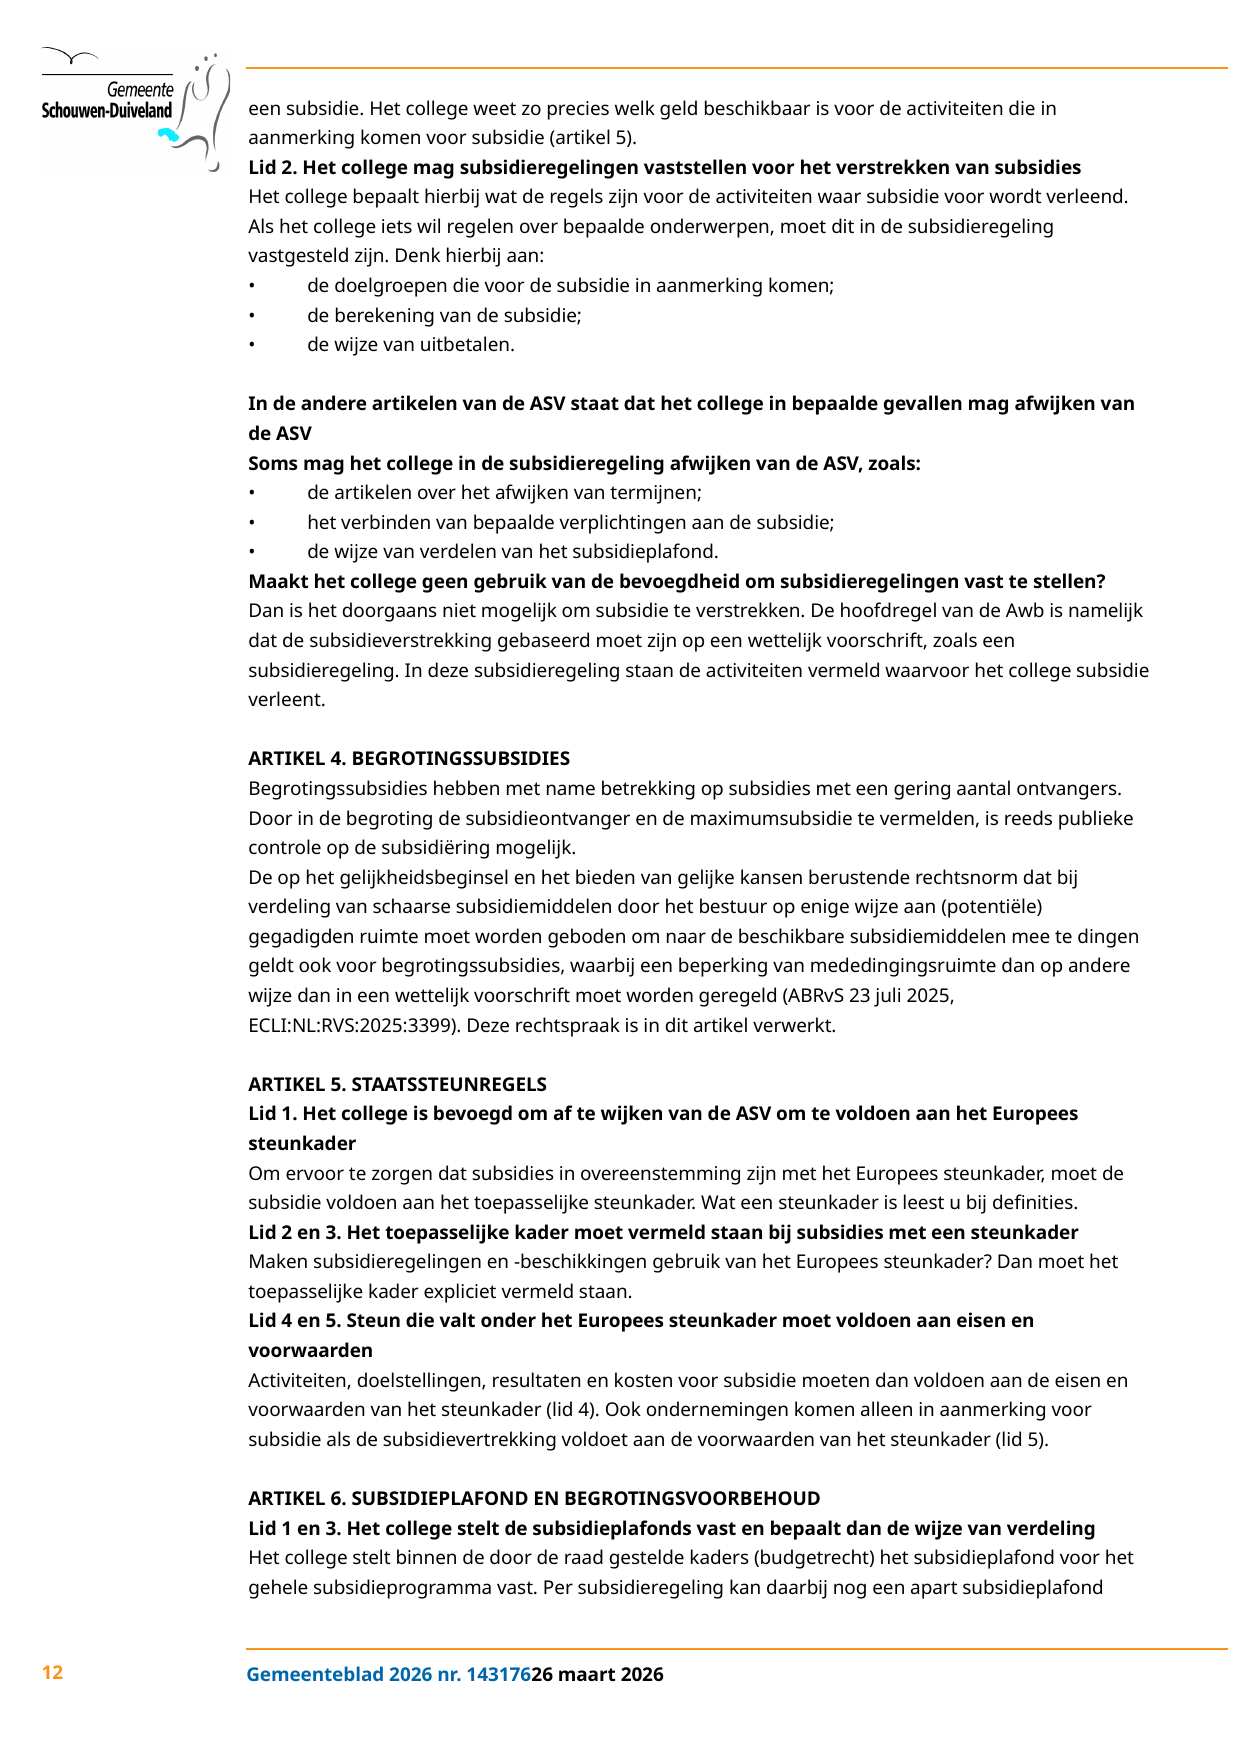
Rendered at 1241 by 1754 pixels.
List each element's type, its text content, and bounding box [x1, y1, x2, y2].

text Lid 2 en 3. Het toepasselijke kader moet vermeld staan bij subsidies met een steunkader [248, 1219, 1152, 1245]
text Lid 2. Het college mag subsidieregelingen vaststellen voor het verstrekken van subsidies [248, 154, 1152, 180]
text een subsidie. Het college weet zo precies welk geld beschikbaar is voor de activiteiten die in aanmerking komen voor subsidie (artikel 5). [248, 95, 1152, 150]
text ARTIKEL 5. STAATSSTEUNREGELS [248, 1071, 1152, 1097]
list de wijze van verdelen van het subsidieplafond. [248, 538, 1152, 564]
text Soms mag het college in de subsidieregeling afwijken van de ASV, zoals: [248, 450, 1152, 476]
text De op het gelijkheidsbeginsel en het bieden van gelijke kansen berustende rechtsnorm dat bij verdeling van schaarse subsidiemiddelen door het bestuur op enige wijze aan (potentiële) gegadigden ruimte moet worden geboden om naar de beschikbare subsidiemiddelen mee te dingen geldt ook voor begrotingssubsidies, waarbij een beperking van mededingingsruimte dan op andere wijze dan in een wettelijk voorschrift moet worden geregeld (ABRvS 23 juli 2025, ECLI:NL:RVS:2025:3399). Deze rechtspraak is in dit artikel verwerkt. [248, 864, 1152, 1038]
text Begrotingssubsidies hebben met name betrekking op subsidies met een gering aantal ontvangers. Door in de begroting de subsidieontvanger en de maximumsubsidie te vermelden, is reeds publieke controle op de subsidiëring mogelijk. [248, 775, 1152, 860]
text Lid 1. Het college is bevoegd om af te wijken van de ASV om te voldoen aan het Europees steunkader [248, 1101, 1152, 1156]
text Lid 4 en 5. Steun die valt onder het Europees steunkader moet voldoen aan eisen en voorwaarden [248, 1308, 1152, 1363]
text ARTIKEL 4. BEGROTINGSSUBSIDIES [248, 746, 1152, 771]
text Maken subsidieregelingen en -beschikkingen gebruik van het Europees steunkader? Dan moet het toepasselijke kader expliciet vermeld staan. [248, 1248, 1152, 1304]
text In de andere artikelen van de ASV staat dat het college in bepaalde gevallen mag afwijken van de ASV [248, 391, 1152, 446]
picture [41, 47, 231, 172]
list de wijze van uitbetalen. [248, 331, 1152, 357]
text ARTIKEL 6. SUBSIDIEPLAFOND EN BEGROTINGSVOORBEHOUD [248, 1485, 1152, 1511]
text Het college stelt binnen de door de raad gestelde kaders (budgetrecht) het subsidieplafond voor het gehele subsidieprogramma vast. Per subsidieregeling kan daarbij nog een apart subsidieplafond [248, 1544, 1152, 1600]
text Lid 1 en 3. Het college stelt de subsidieplafonds vast en bepaalt dan de wijze van verdeling [248, 1515, 1152, 1541]
text Dan is het doorgaans niet mogelijk om subsidie te verstrekken. De hoofdregel van de Awb is namelijk dat de subsidieverstrekking gebaseerd moet zijn op een wettelijk voorschrift, zoals een subsidieregeling. In deze subsidieregeling staan de activiteiten vermeld waarvoor het college subsidie verleent. [248, 598, 1152, 712]
text Het college bepaalt hierbij wat de regels zijn voor de activiteiten waar subsidie voor wordt verleend. Als het college iets wil regelen over bepaalde onderwerpen, moet dit in de subsidieregeling vastgesteld zijn. Denk hierbij aan: [248, 183, 1152, 268]
list de artikelen over het afwijken van termijnen; [248, 479, 1152, 505]
text Maakt het college geen gebruik van de bevoegdheid om subsidieregelingen vast te stellen? [248, 568, 1152, 594]
list het verbinden van bepaalde verplichtingen aan de subsidie; [248, 509, 1152, 535]
list de berekening van de subsidie; [248, 302, 1152, 328]
text Om ervoor te zorgen dat subsidies in overeenstemming zijn met het Europees steunkader, moet de subsidie voldoen aan het toepasselijke steunkader. Wat een steunkader is leest u bij definities. [248, 1160, 1152, 1215]
list de doelgroepen die voor de subsidie in aanmerking komen; [248, 272, 1152, 298]
text Activiteiten, doelstellingen, resultaten en kosten voor subsidie moeten dan voldoen aan de eisen en voorwaarden van het steunkader (lid 4). Ook ondernemingen komen alleen in aanmerking voor subsidie als de subsidievertrekking voldoet aan de voorwaarden van het steunkader (lid 5). [248, 1367, 1152, 1452]
